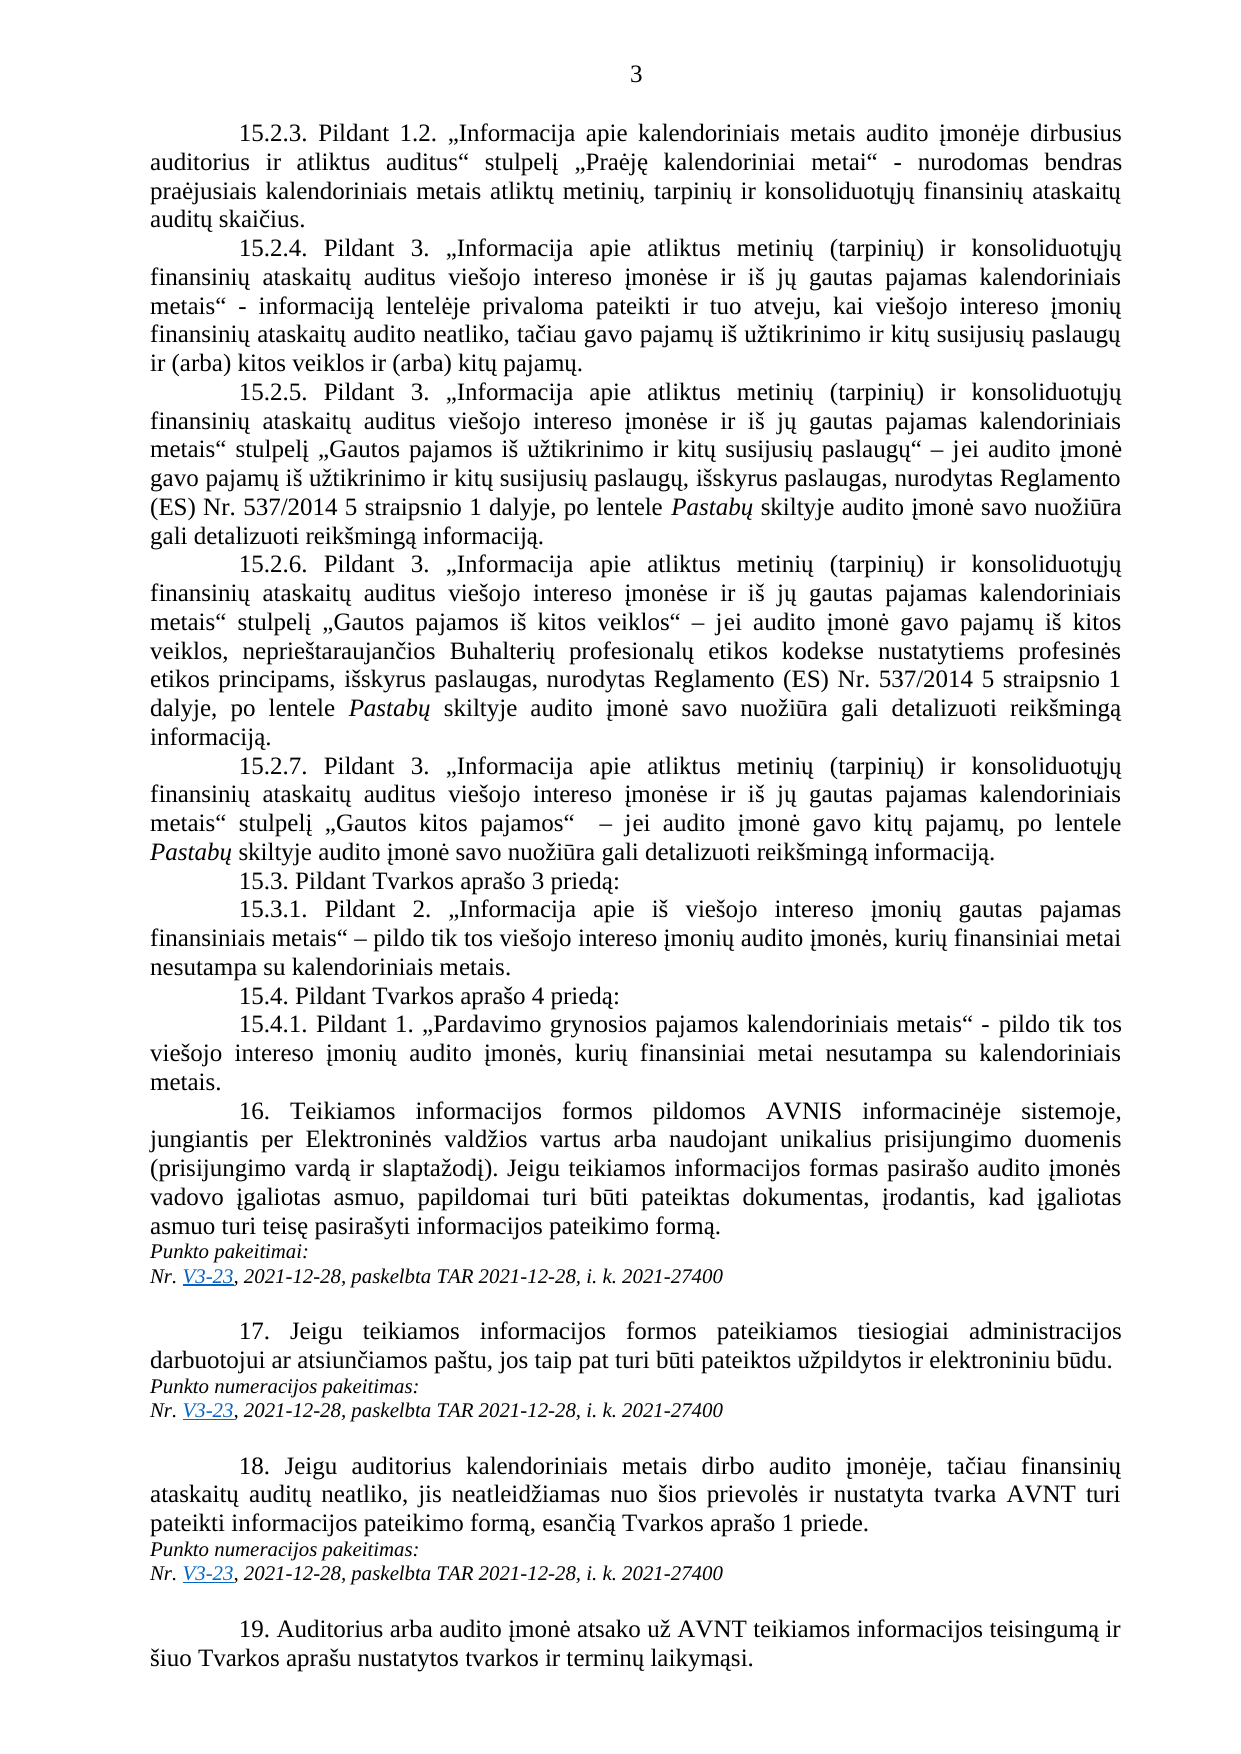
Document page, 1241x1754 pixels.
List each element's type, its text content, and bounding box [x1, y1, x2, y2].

text 15.2.7. Pildant 3. „Informacija apie atliktus metinių (tarpinių) ir konsoliduotųjų finansinių ataskaitų auditus viešojo intereso įmonėse ir iš jų gautas pajamas kalendoriniais metais“ stulpelį „Gautos kitos pajamos“ – jei audito įmonė gavo kitų pajamų, po lentele Pastabų skiltyje audito įmonė savo nuožiūra gali detalizuoti reikšmingą informaciją. [150, 751, 1122, 866]
text 15.2.5. Pildant 3. „Informacija apie atliktus metinių (tarpinių) ir konsoliduotųjų finansinių ataskaitų auditus viešojo intereso įmonėse ir iš jų gautas pajamas kalendoriniais metais“ stulpelį „Gautos pajamos iš užtikrinimo ir kitų susijusių paslaugų“ – jei audito įmonė gavo pajamų iš užtikrinimo ir kitų susijusių paslaugų, išskyrus paslaugas, nurodytas Reglamento (ES) Nr. 537/2014 5 straipsnio 1 dalyje, po lentele Pastabų skiltyje audito įmonė savo nuožiūra gali detalizuoti reikšmingą informaciją. [150, 377, 1122, 549]
text 15.2.6. Pildant 3. „Informacija apie atliktus metinių (tarpinių) ir konsoliduotųjų finansinių ataskaitų auditus viešojo intereso įmonėse ir iš jų gautas pajamas kalendoriniais metais“ stulpelį „Gautos pajamos iš kitos veiklos“ – jei audito įmonė gavo pajamų iš kitos veiklos, neprieštaraujančios Buhalterių profesionalų etikos kodekse nustatytiems profesinės etikos principams, išskyrus paslaugas, nurodytas Reglamento (ES) Nr. 537/2014 5 straipsnio 1 dalyje, po lentele Pastabų skiltyje audito įmonė savo nuožiūra gali detalizuoti reikšmingą informaciją. [150, 549, 1122, 751]
text 15.3. Pildant Tvarkos aprašo 3 priedą: [150, 866, 1122, 894]
text Nr. V3-23, 2021-12-28, paskelbta TAR 2021-12-28, i. k. 2021-27400 [150, 1398, 1122, 1422]
text Punkto pakeitimai: [150, 1239, 1122, 1263]
text Nr. V3-23, 2021-12-28, paskelbta TAR 2021-12-28, i. k. 2021-27400 [150, 1263, 1122, 1288]
text 17. Jeigu teikiamos informacijos formos pateikiamos tiesiogiai administracijos darbuotojui ar atsiunčiamos paštu, jos taip pat turi būti pateiktos užpildytos ir elektroniniu būdu. [150, 1316, 1122, 1374]
text 15.4.1. Pildant 1. „Pardavimo grynosios pajamos kalendoriniais metais“ - pildo tik tos viešojo intereso įmonių audito įmonės, kurių finansiniai metai nesutampa su kalendoriniais metais. [150, 1009, 1122, 1096]
text Nr. V3-23, 2021-12-28, paskelbta TAR 2021-12-28, i. k. 2021-27400 [150, 1561, 1122, 1585]
text 15.4. Pildant Tvarkos aprašo 4 priedą: [150, 981, 1122, 1009]
text 18. Jeigu auditorius kalendoriniais metais dirbo audito įmonėje, tačiau finansinių ataskaitų auditų neatliko, jis neatleidžiamas nuo šios prievolės ir nustatyta tvarka AVNT turi pateikti informacijos pateikimo formą, esančią Tvarkos aprašo 1 priede. [150, 1451, 1122, 1537]
text 15.3.1. Pildant 2. „Informacija apie iš viešojo intereso įmonių gautas pajamas finansiniais metais“ – pildo tik tos viešojo intereso įmonių audito įmonės, kurių finansiniai metai nesutampa su kalendoriniais metais. [150, 894, 1122, 981]
text 15.2.3. Pildant 1.2. „Informacija apie kalendoriniais metais audito įmonėje dirbusius auditorius ir atliktus auditus“ stulpelį „Praėję kalendoriniai metai“ - nurodomas bendras praėjusiais kalendoriniais metais atliktų metinių, tarpinių ir konsoliduotųjų finansinių ataskaitų auditų skaičius. [150, 118, 1122, 233]
text 16. Teikiamos informacijos formos pildomos AVNIS informacinėje sistemoje, jungiantis per Elektroninės valdžios vartus arba naudojant unikalius prisijungimo duomenis (prisijungimo vardą ir slaptažodį). Jeigu teikiamos informacijos formas pasirašo audito įmonės vadovo įgaliotas asmuo, papildomai turi būti pateiktas dokumentas, įrodantis, kad įgaliotas asmuo turi teisę pasirašyti informacijos pateikimo formą. [150, 1096, 1122, 1239]
text 15.2.4. Pildant 3. „Informacija apie atliktus metinių (tarpinių) ir konsoliduotųjų finansinių ataskaitų auditus viešojo intereso įmonėse ir iš jų gautas pajamas kalendoriniais metais“ - informaciją lentelėje privaloma pateikti ir tuo atveju, kai viešojo intereso įmonių finansinių ataskaitų audito neatliko, tačiau gavo pajamų iš užtikrinimo ir kitų susijusių paslaugų ir (arba) kitos veiklos ir (arba) kitų pajamų. [150, 233, 1122, 377]
text Punkto numeracijos pakeitimas: [150, 1537, 1122, 1561]
text Punkto numeracijos pakeitimas: [150, 1374, 1122, 1398]
text 19. Auditorius arba audito įmonė atsako už AVNT teikiamos informacijos teisingumą ir šiuo Tvarkos aprašu nustatytos tvarkos ir terminų laikymąsi. [150, 1614, 1122, 1671]
